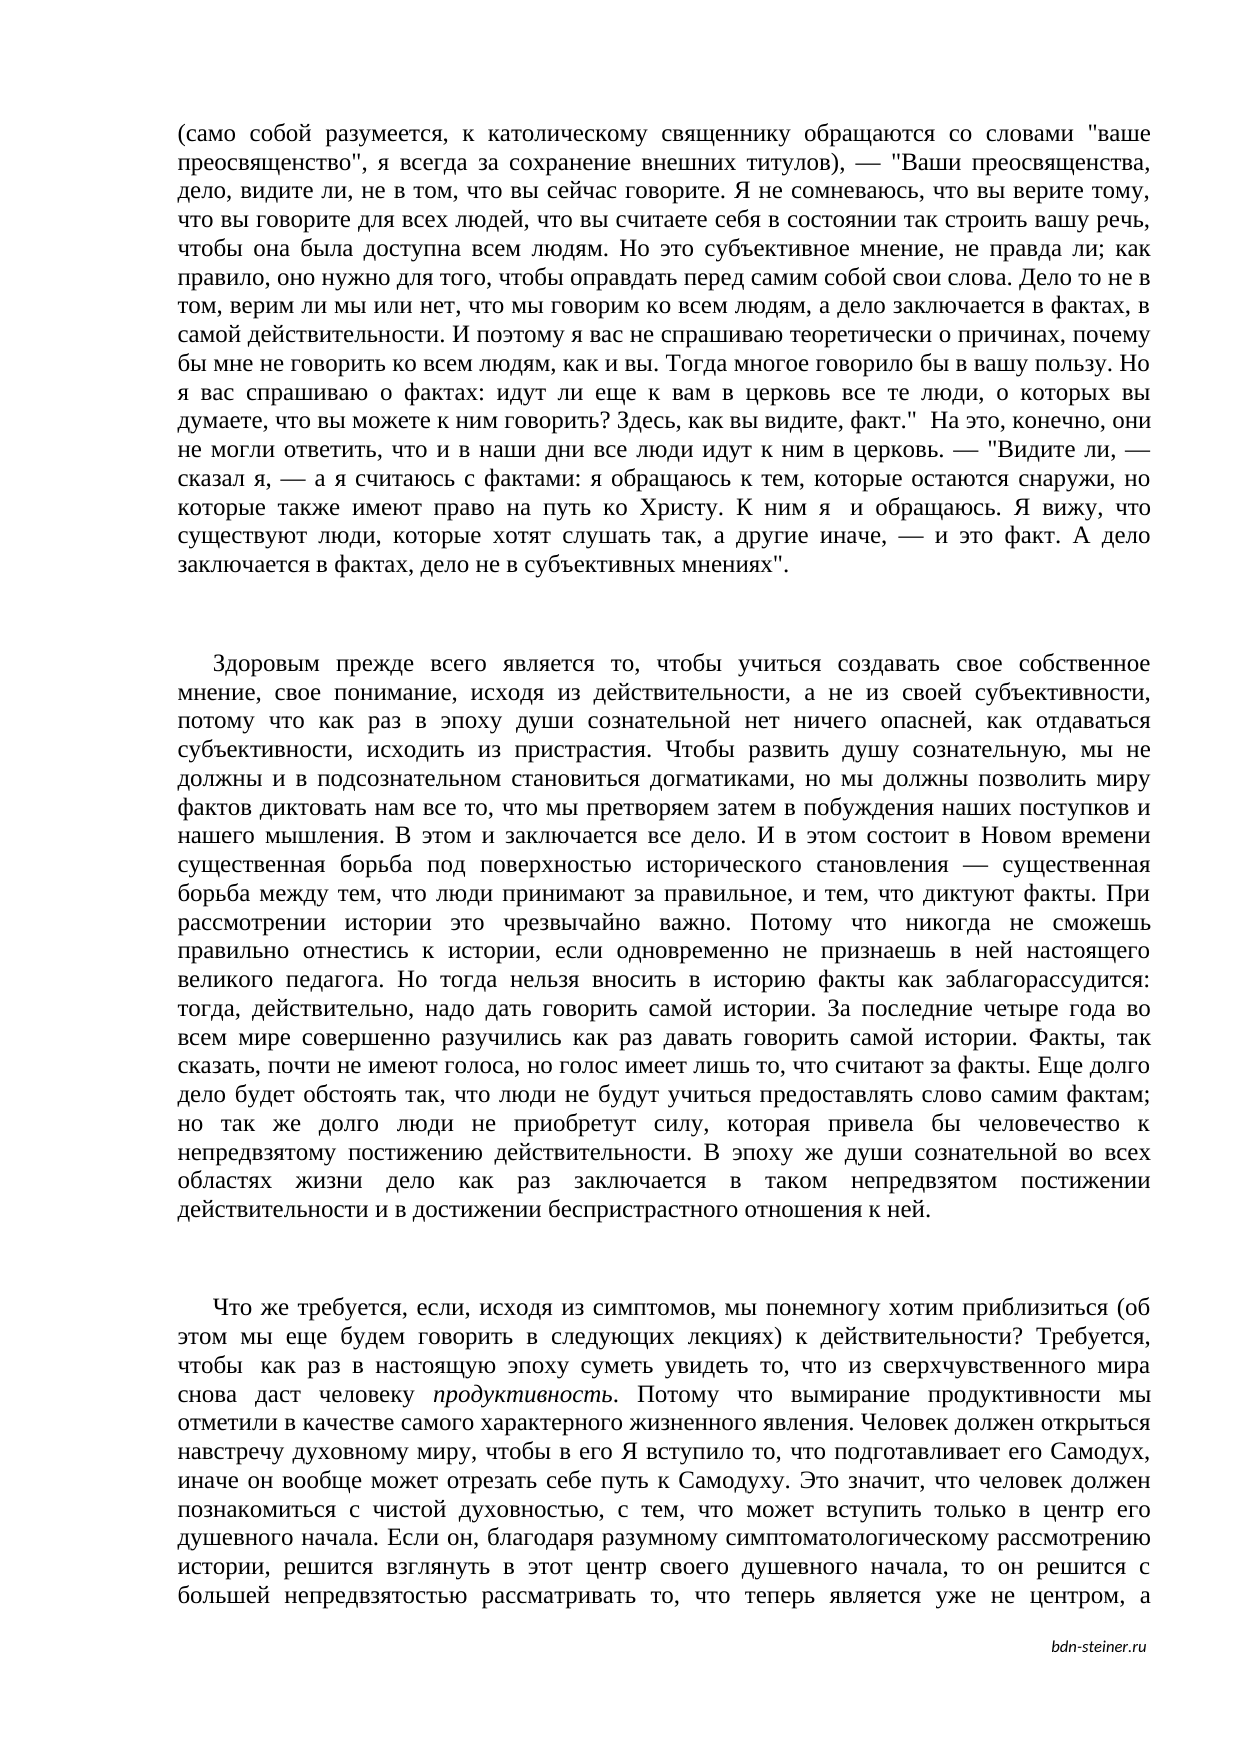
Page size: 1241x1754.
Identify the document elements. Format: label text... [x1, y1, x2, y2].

text Что же требуется, если, исходя из симптомов, мы понемногу хотим приблизиться (об этом мы еще будем говорить в следующих лекциях) к действительности? Требуется, чтобы как раз в настоящую эпоху суметь увидеть то, что из сверхчувственного мира снова даст человеку продуктивность. Потому что вымирание продуктивности мы отметили в качестве самого характерного жизненного явления. Человек должен открыться навстречу духовному миру, чтобы в его Я вступило то, что подготавливает его Самодух, иначе он вообще может отрезать себе путь к Самодуху. Это значит, что человек должен познакомиться с чистой духовностью, с тем, что может вступить только в центр его душевного начала. Если он, благодаря разумному симптоматологическому рассмотрению истории, решится взглянуть в этот центр своего душевного начала, то он решится с большей непредвзятостью рассматривать то, что теперь является уже не центром, а [177, 1292, 1152, 1609]
text Здоровым прежде всего является то, чтобы учиться создавать свое собственное мнение, свое понимание, исходя из действительности, а не из своей субъективности, потому что как раз в эпоху души сознательной нет ничего опасней, как отдаваться субъективности, исходить из пристрастия. Чтобы развить душу сознательную, мы не должны и в подсознательном становиться догматиками, но мы должны позволить миру фактов диктовать нам все то, что мы претворяем затем в побуждения наших поступков и нашего мышления. В этом и заключается все дело. И в этом состоит в Новом времени существенная борьба под поверхностью исторического становления — существенная борьба между тем, что люди принимают за правильное, и тем, что диктуют факты. При рассмотрении истории это чрезвычайно важно. Потому что никогда не сможешь правильно отнестись к истории, если одновременно не признаешь в ней настоящего великого педагога. Но тогда нельзя вносить в историю факты как заблагорассудится: тогда, действительно, надо дать говорить самой истории. За последние четыре года во всем мире совершенно разучились как раз давать говорить самой истории. Факты, так сказать, почти не имеют голоса, но голос имеет лишь то, что считают за факты. Еще долго дело будет обстоять так, что люди не будут учиться предоставлять слово самим фактам; но так же долго люди не приобретут силу, которая привела бы человечество к непредвзятому постижению действительности. В эпоху же души сознательной во всех областях жизни дело как раз заключается в таком непредвзятом постижении действительности и в достижении беспристрастного отношения к ней. [177, 648, 1152, 1223]
text (само собой разумеется, к католическому священнику обращаются со словами "ваше преосвященство", я всегда за сохранение внешних титулов), — "Ваши преосвященства, дело, видите ли, не в том, что вы сейчас говорите. Я не сомневаюсь, что вы верите тому, что вы говорите для всех людей, что вы считаете себя в состоянии так строить вашу речь, чтобы она была доступна всем людям. Но это субъективное мнение, не правда ли; как правило, оно нужно для того, чтобы оправдать перед самим собой свои слова. Дело то не в том, верим ли мы или нет, что мы говорим ко всем людям, а дело заключается в фактах, в самой действительности. И поэтому я вас не спрашиваю теоретически о причинах, почему бы мне не говорить ко всем людям, как и вы. Тогда многое говорило бы в вашу пользу. Но я вас спрашиваю о фактах: идут ли еще к вам в церковь все те люди, о которых вы думаете, что вы можете к ним говорить? Здесь, как вы видите, факт." На это, конечно, они не могли ответить, что и в наши дни все люди идут к ним в церковь. — "Видите ли, — сказал я, — а я считаюсь с фактами: я обращаюсь к тем, которые остаются снаружи, но которые также имеют право на путь ко Христу. К ним я и обращаюсь. Я вижу, что существуют люди, которые хотят слушать так, а другие иначе, — и это факт. А дело заключается в фактах, дело не в субъективных мнениях". [177, 118, 1152, 578]
